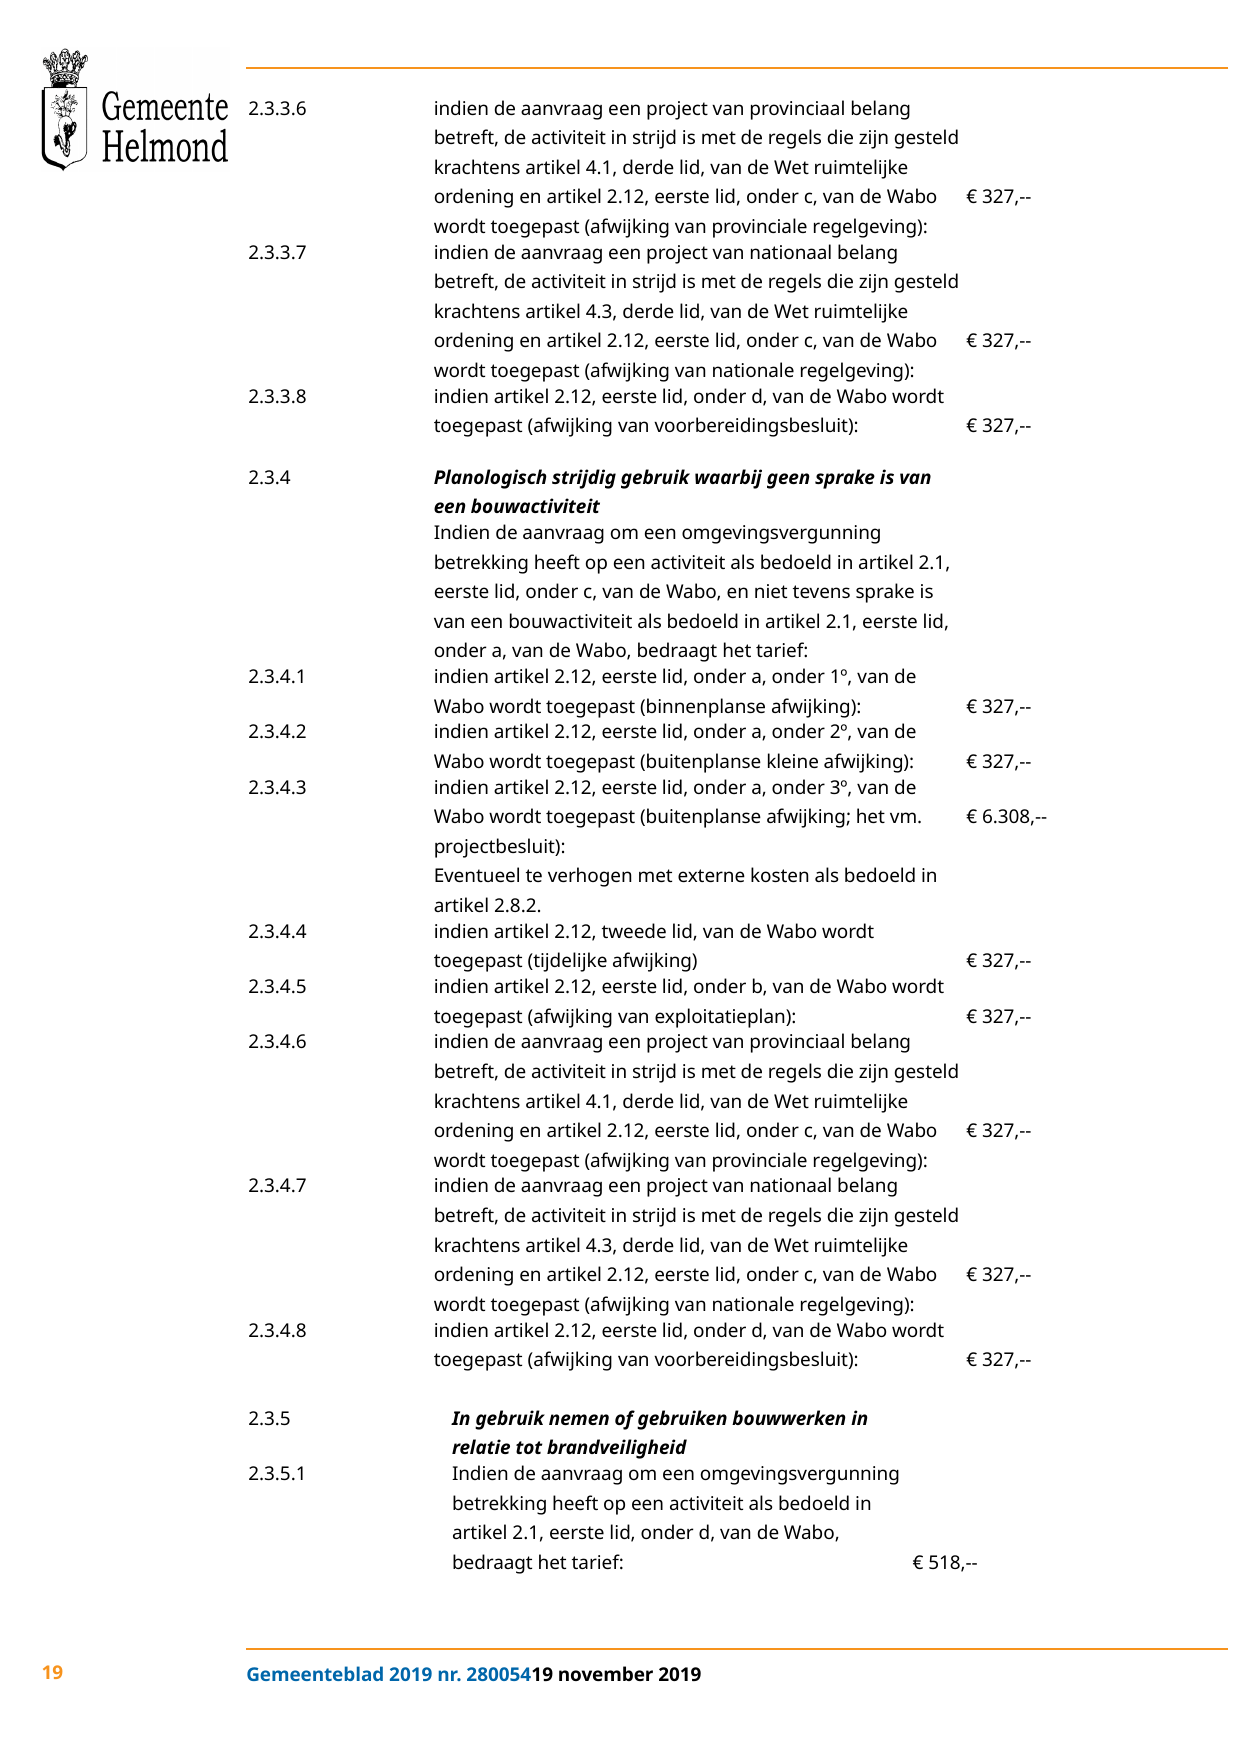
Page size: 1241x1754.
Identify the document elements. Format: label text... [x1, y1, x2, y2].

table_cell [434, 438, 966, 464]
table_header [913, 1405, 1152, 1460]
table_cell [966, 438, 1152, 464]
table_cell 2.3.3.6 [248, 95, 433, 239]
table_cell Indien de aanvraag om een omgevingsvergunning betrekking heeft op een activiteit als bedoeld in artikel 2.1, eerste lid, onder c, van de Wabo, en niet tevens sprake is van een bouwactiviteit als bedoeld in artikel 2.1, eerste lid, onder a, van de Wabo, bedraagt het tarief: [434, 519, 966, 663]
table_cell indien de aanvraag een project van nationaal belang betreft, de activiteit in strijd is met de regels die zijn gesteld krachtens artikel 4.3, derde lid, van de Wet ruimtelijke ordening en artikel 2.12, eerste lid, onder c, van de Wabo wordt toegepast (afwijking van nationale regelgeving): [434, 1173, 966, 1317]
table_header In gebruik nemen of gebruiken bouwwerken in relatie tot brandveiligheid [452, 1405, 912, 1460]
table_cell € 327,-- [966, 1317, 1152, 1372]
table_cell indien artikel 2.12, eerste lid, onder a, onder 2º, van de Wabo wordt toegepast (buitenplanse kleine afwijking): [434, 719, 966, 774]
table_cell 2.3.4.1 [248, 663, 433, 719]
table_cell € 327,-- [966, 95, 1152, 239]
table_cell € 327,-- [966, 1029, 1152, 1173]
table_cell indien artikel 2.12, eerste lid, onder a, onder 3º, van de Wabo wordt toegepast (buitenplanse afwijking; het vm. projectbesluit): Eventueel te verhogen met externe kosten als bedoeld in artikel 2.8.2. [434, 774, 966, 918]
table_cell indien de aanvraag een project van nationaal belang betreft, de activiteit in strijd is met de regels die zijn gesteld krachtens artikel 4.3, derde lid, van de Wet ruimtelijke ordening en artikel 2.12, eerste lid, onder c, van de Wabo wordt toegepast (afwijking van nationale regelgeving): [434, 239, 966, 383]
table_cell Planologisch strijdig gebruik waarbij geen sprake is van een bouwactiviteit [434, 464, 966, 519]
table_cell € 327,-- [966, 719, 1152, 774]
table_cell € 327,-- [966, 1173, 1152, 1317]
table_cell indien de aanvraag een project van provinciaal belang betreft, de activiteit in strijd is met de regels die zijn gesteld krachtens artikel 4.1, derde lid, van de Wet ruimtelijke ordening en artikel 2.12, eerste lid, onder c, van de Wabo wordt toegepast (afwijking van provinciale regelgeving): [434, 95, 966, 239]
table_cell 2.3.4.2 [248, 719, 433, 774]
table_cell € 327,-- [966, 918, 1152, 973]
table_cell Indien de aanvraag om een omgevingsvergunning betrekking heeft op een activiteit als bedoeld in artikel 2.1, eerste lid, onder d, van de Wabo, bedraagt het tarief: [452, 1460, 912, 1575]
table_header 2.3.5 [248, 1405, 452, 1460]
table_cell € 327,-- [966, 973, 1152, 1029]
table_cell [966, 519, 1152, 663]
table_cell indien artikel 2.12, tweede lid, van de Wabo wordt toegepast (tijdelijke afwijking) [434, 918, 966, 973]
table_cell 2.3.4 [248, 464, 433, 519]
table_cell 2.3.4.3 [248, 774, 433, 918]
table_cell 2.3.3.8 [248, 383, 433, 438]
table_cell € 6.308,-- [966, 774, 1152, 918]
table_cell € 327,-- [966, 663, 1152, 719]
picture [41, 47, 231, 172]
table_cell 2.3.4.7 [248, 1173, 433, 1317]
table_cell € 518,-- [913, 1460, 1152, 1575]
table_cell [966, 464, 1152, 519]
table_cell 2.3.4.5 [248, 973, 433, 1029]
table_cell 2.3.5.1 [248, 1460, 452, 1575]
table_cell [248, 438, 433, 464]
table_cell [248, 519, 433, 663]
table_cell 2.3.4.6 [248, 1029, 433, 1173]
table_cell indien artikel 2.12, eerste lid, onder d, van de Wabo wordt toegepast (afwijking van voorbereidingsbesluit): [434, 383, 966, 438]
table_cell € 327,-- [966, 239, 1152, 383]
table_cell 2.3.3.7 [248, 239, 433, 383]
table_cell 2.3.4.8 [248, 1317, 433, 1372]
table_cell 2.3.4.4 [248, 918, 433, 973]
table_cell indien de aanvraag een project van provinciaal belang betreft, de activiteit in strijd is met de regels die zijn gesteld krachtens artikel 4.1, derde lid, van de Wet ruimtelijke ordening en artikel 2.12, eerste lid, onder c, van de Wabo wordt toegepast (afwijking van provinciale regelgeving): [434, 1029, 966, 1173]
table_cell indien artikel 2.12, eerste lid, onder a, onder 1º, van de Wabo wordt toegepast (binnenplanse afwijking): [434, 663, 966, 719]
table_cell € 327,-- [966, 383, 1152, 438]
table_cell indien artikel 2.12, eerste lid, onder d, van de Wabo wordt toegepast (afwijking van voorbereidingsbesluit): [434, 1317, 966, 1372]
table_cell indien artikel 2.12, eerste lid, onder b, van de Wabo wordt toegepast (afwijking van exploitatieplan): [434, 973, 966, 1029]
